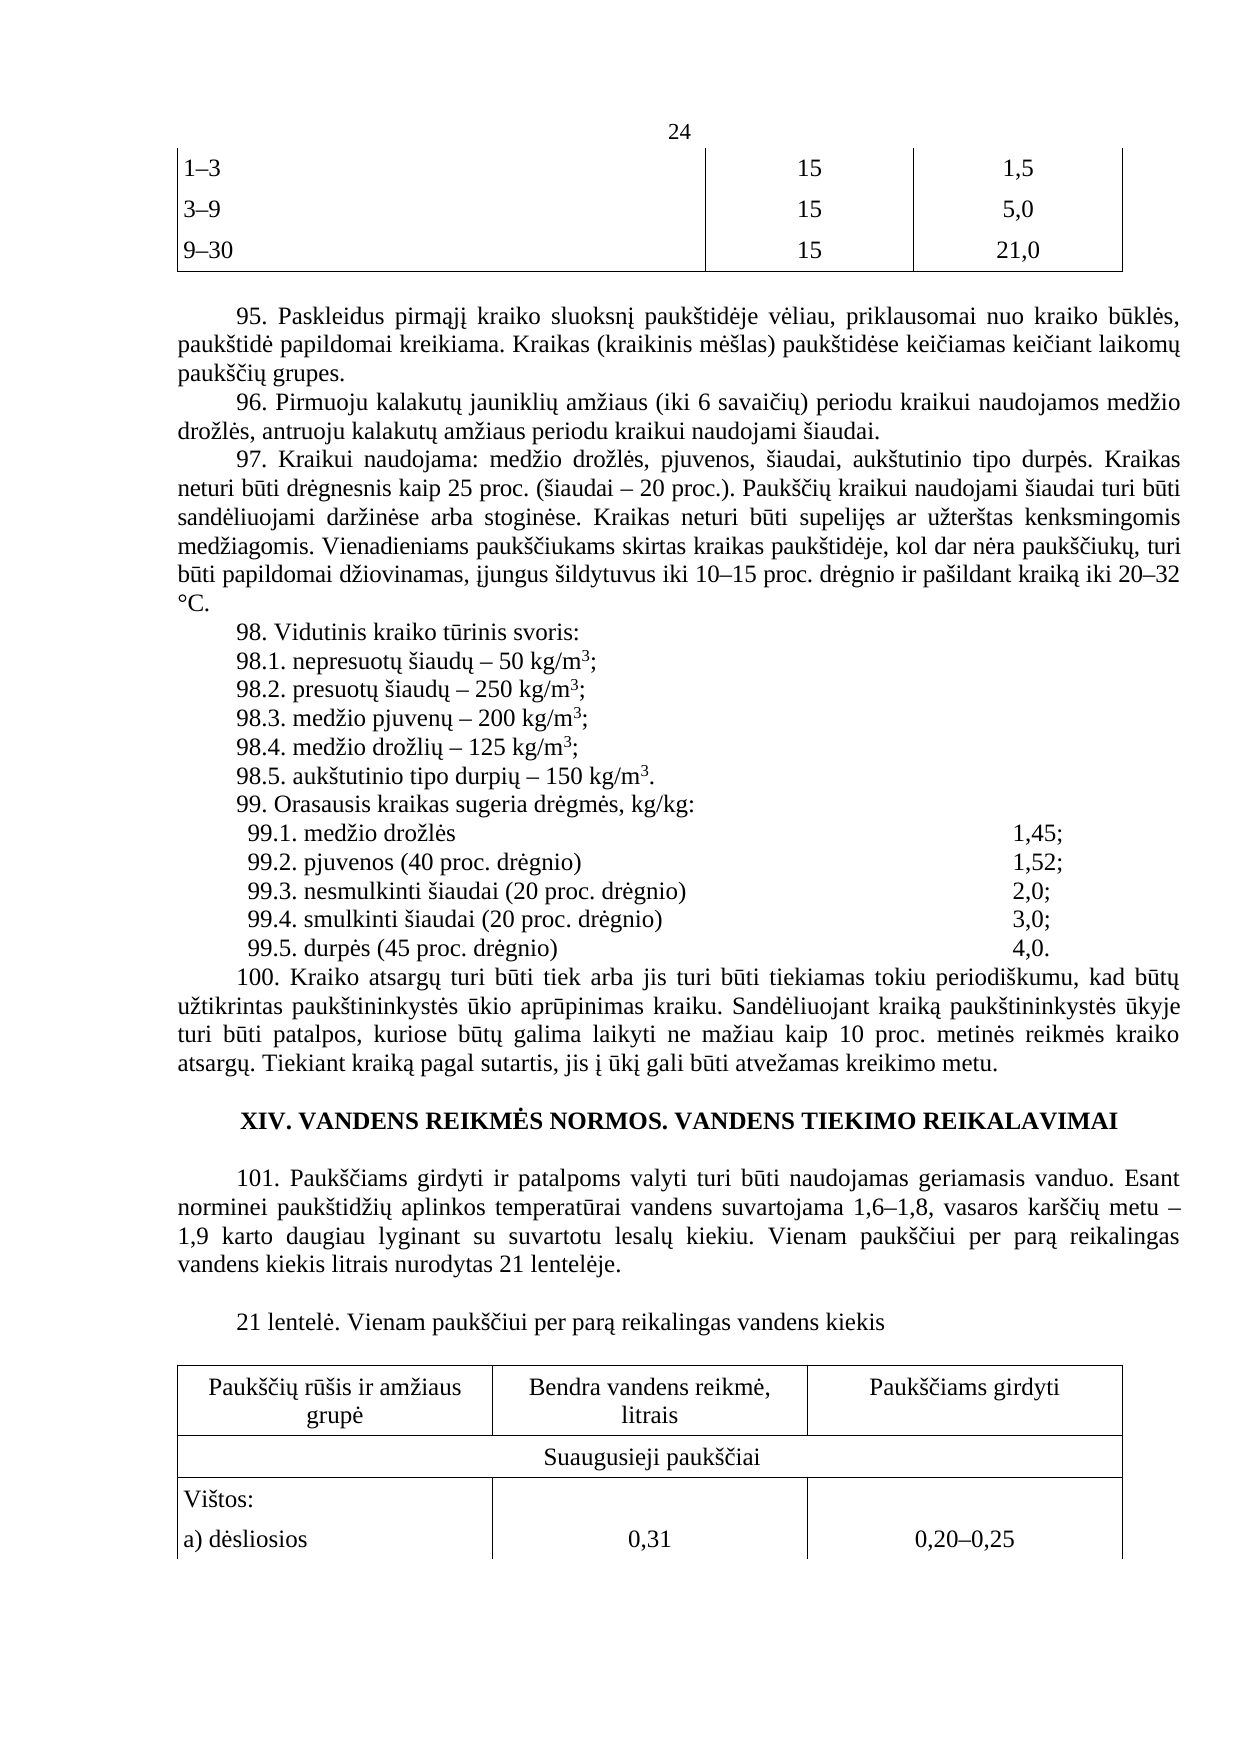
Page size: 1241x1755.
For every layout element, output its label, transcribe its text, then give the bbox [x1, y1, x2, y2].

table_header 1,45; [1001, 818, 1122, 847]
text 96. Pirmuoju kalakutų jauniklių amžiaus (iki 6 savaičių) periodu kraikui naudojamos medžio drožlės, antruoju kalakutų amžiaus periodu kraikui naudojami šiaudai. [177, 387, 1181, 444]
table_cell 99.2. pjuvenos (40 proc. drėgnio) [177, 847, 1001, 876]
text 21 lentelė. Vienam paukščiui per parą reikalingas vandens kiekis [177, 1307, 1181, 1336]
table_cell 15 [706, 148, 913, 188]
table_header Bendra vandens reikmė, litrais [493, 1366, 807, 1435]
table_cell 99.5. durpės (45 proc. drėgnio) [177, 933, 1001, 962]
table_header Paukščiams girdyti [808, 1366, 1122, 1435]
table_cell 0,31 [493, 1518, 807, 1559]
text 98. Vidutinis kraiko tūrinis svoris: [177, 617, 1181, 646]
table_cell 99.4. smulkinti šiaudai (20 proc. drėgnio) [177, 905, 1001, 933]
table_header 99.1. medžio drožlės [177, 818, 1001, 847]
table_cell 99.3. nesmulkinti šiaudai (20 proc. drėgnio) [177, 876, 1001, 904]
text 98.1. nepresuotų šiaudų – 50 kg/m3; [177, 646, 1181, 674]
table_cell a) dėsliosios [178, 1518, 492, 1559]
table_header Paukščių rūšis ir amžiaus grupė [178, 1366, 492, 1435]
table_cell 1,5 [914, 148, 1122, 188]
text 99. Orasausis kraikas sugeria drėgmės, kg/kg: [177, 789, 1181, 818]
text 101. Paukščiams girdyti ir patalpoms valyti turi būti naudojamas geriamasis vanduo. Esant norminei paukštidžių aplinkos temperatūrai vandens suvartojama 1,6–1,8, vasaros karščių metu –1,9 karto daugiau lyginant su suvartotu lesalų kiekiu. Vienam paukščiui per parą reikalingas vandens kiekis litrais nurodytas 21 lentelėje. [177, 1163, 1181, 1278]
table_cell 21,0 [914, 229, 1122, 271]
text 98.2. presuotų šiaudų – 250 kg/m3; [177, 674, 1181, 703]
table_cell 15 [706, 188, 913, 229]
table_cell [1071, 1436, 1122, 1477]
table_cell 3–9 [178, 188, 705, 229]
table_cell 9–30 [178, 229, 705, 271]
table_cell Vištos: [178, 1478, 492, 1518]
text 97. Kraikui naudojama: medžio drožlės, pjuvenos, šiaudai, aukštutinio tipo durpės. Kraikas neturi būti drėgnesnis kaip 25 proc. (šiaudai – 20 proc.). Paukščių kraikui naudojami šiaudai turi būti sandėliuojami daržinėse arba stoginėse. Kraikas neturi būti supelijęs ar užterštas kenksmingomis medžiagomis. Vienadieniams paukščiukams skirtas kraikas paukštidėje, kol dar nėra paukščiukų, turi būti papildomai džiovinamas, įjungus šildytuvus iki 10–15 proc. drėgnio ir pašildant kraiką iki 20–32 °C. [177, 444, 1181, 617]
table_cell 1,52; [1001, 847, 1122, 876]
table_cell Suaugusieji paukščiai [233, 1436, 1071, 1477]
text 100. Kraiko atsargų turi būti tiek arba jis turi būti tiekiamas tokiu periodiškumu, kad būtų užtikrintas paukštininkystės ūkio aprūpinimas kraiku. Sandėliuojant kraiką paukštininkystės ūkyje turi būti patalpos, kuriose būtų galima laikyti ne mažiau kaip 10 proc. metinės reikmės kraiko atsargų. Tiekiant kraiką pagal sutartis, jis į ūkį gali būti atvežamas kreikimo metu. [177, 962, 1181, 1077]
table_cell 5,0 [914, 188, 1122, 229]
table_cell 2,0; [1001, 876, 1122, 904]
text 98.3. medžio pjuvenų – 200 kg/m3; [177, 703, 1181, 732]
table_cell 15 [706, 229, 913, 271]
table_cell 3,0; [1001, 905, 1122, 933]
text 95. Paskleidus pirmąjį kraiko sluoksnį paukštidėje vėliau, priklausomai nuo kraiko būklės, paukštidė papildomai kreikiama. Kraikas (kraikinis mėšlas) paukštidėse keičiamas keičiant laikomų paukščių grupes. [177, 301, 1181, 387]
table_cell 4,0. [1001, 933, 1122, 962]
table_cell [178, 1436, 233, 1477]
table_cell [808, 1478, 1122, 1518]
text 98.4. medžio drožlių – 125 kg/m3; [177, 732, 1181, 761]
table_cell [493, 1478, 807, 1518]
table_cell 0,20–0,25 [808, 1518, 1122, 1559]
text 98.5. aukštutinio tipo durpių – 150 kg/m3. [177, 761, 1181, 789]
text XIV. VANDENS REIKMĖS NORMOS. VANDENS TIEKIMO REIKALAVIMAI [177, 1106, 1181, 1134]
table_cell 1–3 [178, 148, 705, 188]
